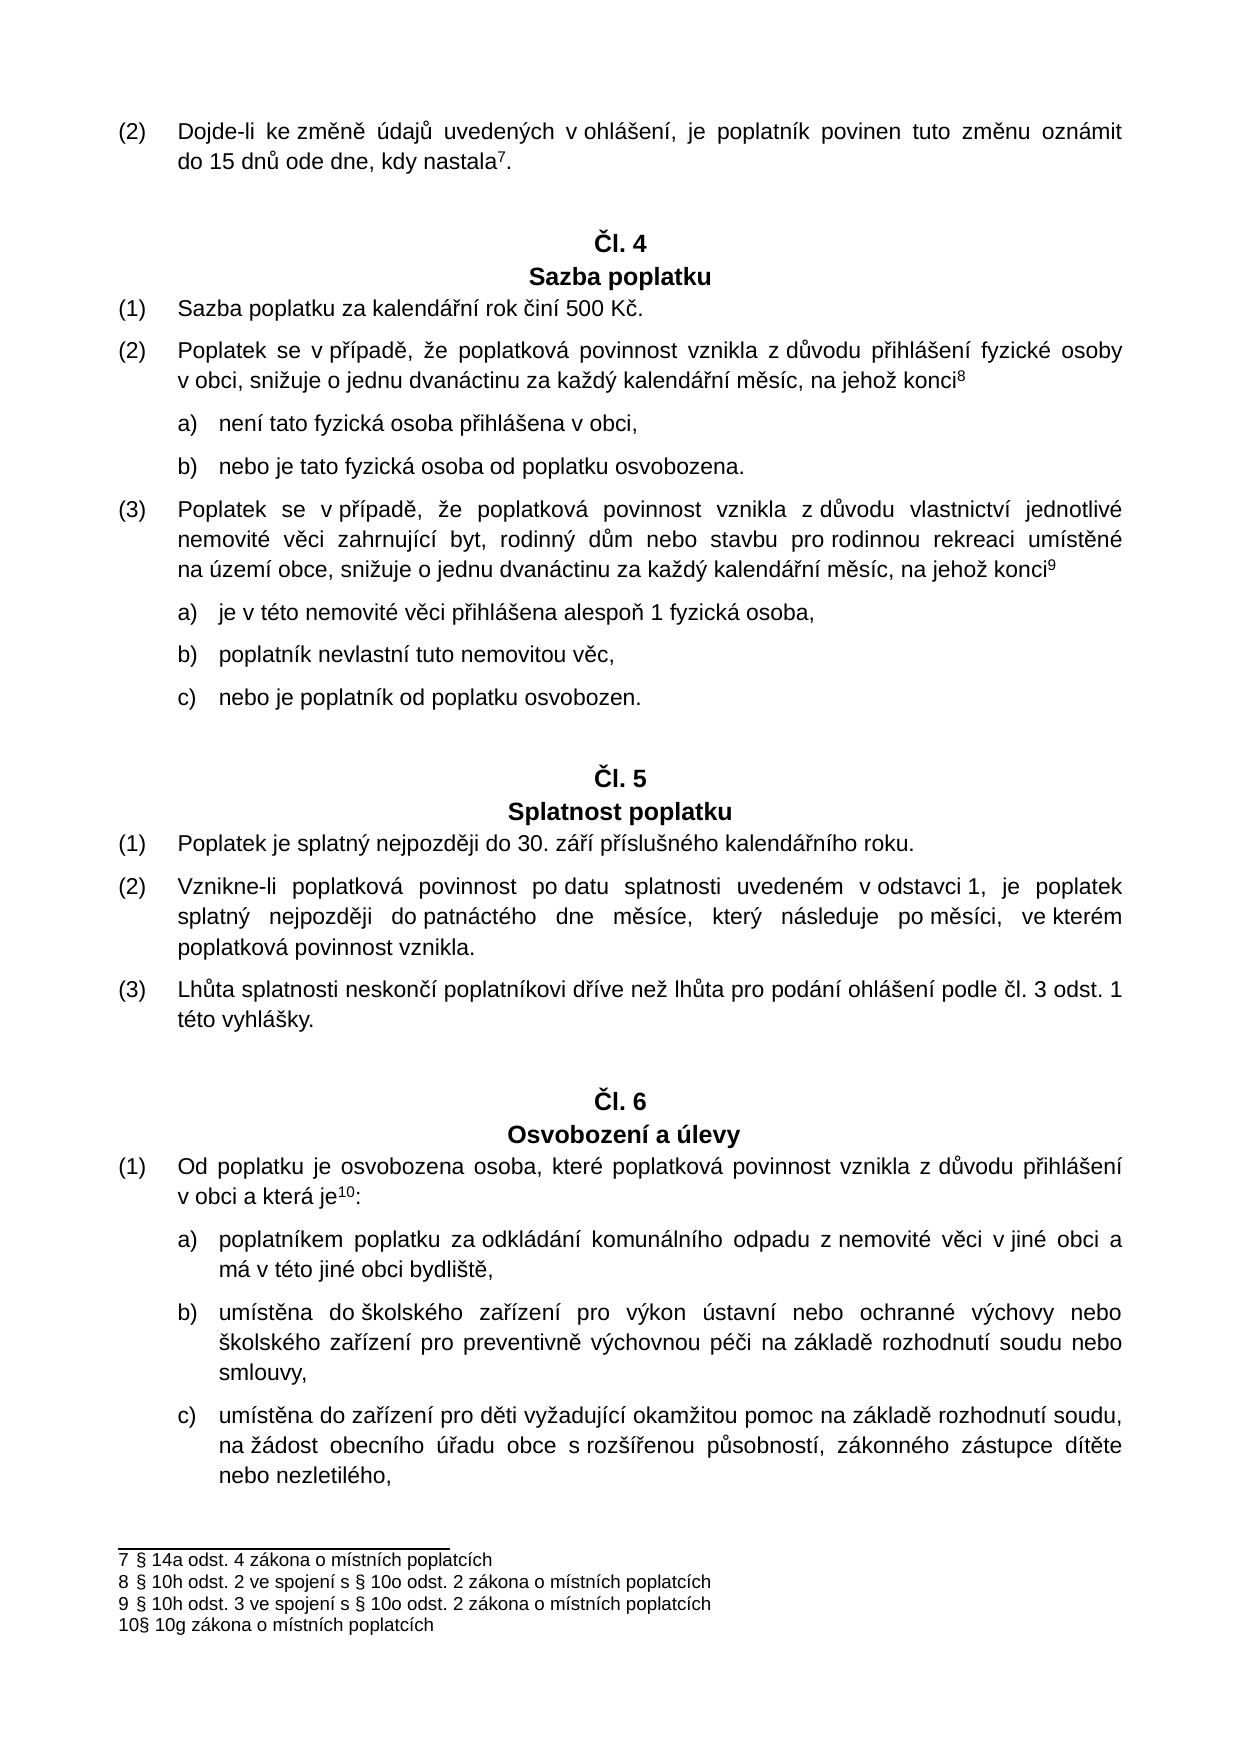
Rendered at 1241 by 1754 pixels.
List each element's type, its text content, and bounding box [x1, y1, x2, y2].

list § 14a odst. 4 zákona o místních poplatcích [118, 1549, 1122, 1571]
list Od poplatku je osvobozena osoba, které poplatková povinnost vznikla z důvodu přihlášení v obci a která je: [118, 1153, 1122, 1209]
list umístěna do školského zařízení pro výkon ústavní nebo ochranné výchovy nebo školského zařízení pro preventivně výchovnou péči na základě rozhodnutí soudu nebo smlouvy, [177, 1298, 1122, 1385]
subtitle Čl. 4 Sazba poplatku [118, 228, 1122, 290]
list umístěna do zařízení pro děti vyžadující okamžitou pomoc na základě rozhodnutí soudu, na žádost obecního úřadu obce s rozšířenou působností, zákonného zástupce dítěte nebo nezletilého, [177, 1402, 1122, 1488]
list nebo je poplatník od poplatku osvobozen. [177, 684, 1122, 711]
list poplatníkem poplatku za odkládání komunálního odpadu z nemovité věci v jiné obci a má v této jiné obci bydliště, [177, 1226, 1122, 1282]
list § 10h odst. 3 ve spojení s § 10o odst. 2 zákona o místních poplatcích [118, 1592, 1122, 1614]
subtitle Čl. 6 Osvobození a úlevy [118, 1087, 1122, 1148]
list Poplatek je splatný nejpozději do 30. září příslušného kalendářního roku. [118, 830, 1122, 857]
list poplatník nevlastní tuto nemovitou věc, [177, 641, 1122, 668]
list nebo je tato fyzická osoba od poplatku osvobozena. [177, 453, 1122, 479]
list § 10h odst. 2 ve spojení s § 10o odst. 2 zákona o místních poplatcích [118, 1571, 1122, 1592]
list Poplatek se v případě, že poplatková povinnost vznikla z důvodu přihlášení fyzické osoby v obci, snižuje o jednu dvanáctinu za každý kalendářní měsíc, na jehož konci [118, 337, 1122, 394]
list je v této nemovité věci přihlášena alespoň 1 fyzická osoba, [177, 599, 1122, 625]
list Vznikne-li poplatková povinnost po datu splatnosti uvedeném v odstavci 1, je poplatek splatný nejpozději do patnáctého dne měsíce, který následuje po měsíci, ve kterém poplatková povinnost vznikla. [118, 873, 1122, 960]
list Dojde-li ke změně údajů uvedených v ohlášení, je poplatník povinen tuto změnu oznámit do 15 dnů ode dne, kdy nastala. [118, 118, 1122, 175]
list Sazba poplatku za kalendářní rok činí 500 Kč. [118, 294, 1122, 321]
list Lhůta splatnosti neskončí poplatníkovi dříve než lhůta pro podání ohlášení podle čl. 3 odst. 1 této vyhlášky. [118, 976, 1122, 1033]
subtitle Čl. 5 Splatnost poplatku [118, 764, 1122, 826]
list Poplatek se v případě, že poplatková povinnost vznikla z důvodu vlastnictví jednotlivé nemovité věci zahrnující byt, rodinný dům nebo stavbu pro rodinnou rekreaci umístěné na území obce, snižuje o jednu dvanáctinu za každý kalendářní měsíc, na jehož konci [118, 496, 1122, 582]
list není tato fyzická osoba přihlášena v obci, [177, 410, 1122, 437]
list § 10g zákona o místních poplatcích [118, 1614, 1122, 1635]
